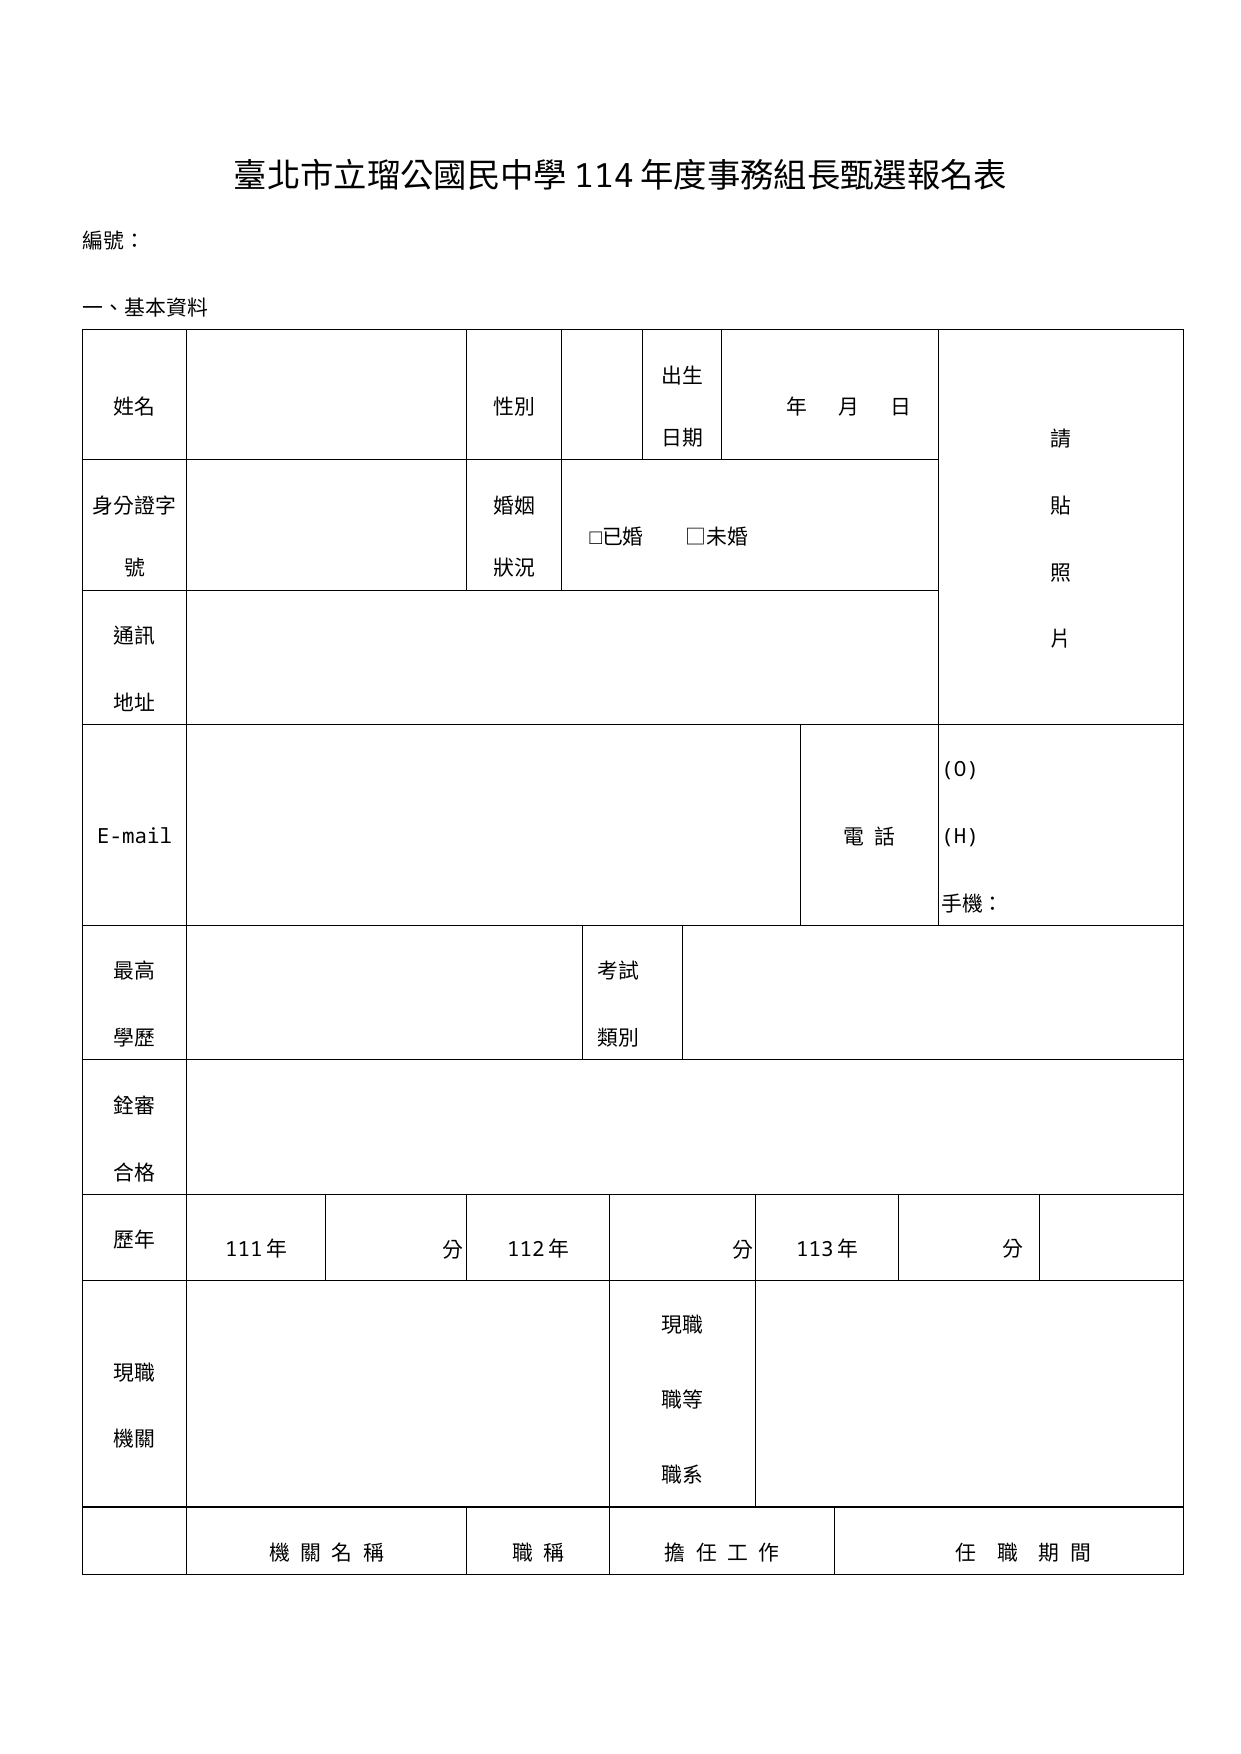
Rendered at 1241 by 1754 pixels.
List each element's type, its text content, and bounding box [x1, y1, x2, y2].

table_cell [187, 591, 938, 724]
table_cell □已婚 □未婚 [562, 460, 938, 589]
table_cell 歷年 考績 [83, 1195, 186, 1280]
table_cell 113年 [756, 1195, 898, 1280]
table_cell (O) (H) 手機： [939, 725, 1183, 925]
table_cell [187, 926, 582, 1059]
table_header 請 貼 照 片 [939, 330, 1183, 724]
table_cell [187, 460, 466, 589]
table_cell 分 [326, 1195, 466, 1280]
table_cell 最高 學歷 [83, 926, 186, 1059]
table_cell 現職 機關 [83, 1281, 186, 1506]
table_cell 銓審 合格 [83, 1060, 186, 1194]
table_cell 考試 類別 [583, 926, 682, 1059]
table_cell 任 職 期 間 [835, 1508, 1183, 1574]
table_cell 分 [899, 1195, 1039, 1280]
table_cell 電 話 [801, 725, 938, 925]
table_cell [83, 1508, 186, 1574]
table_cell [187, 1281, 609, 1506]
table_cell 現職 職等 職系 [610, 1281, 755, 1506]
table_cell 婚姻 狀況 [467, 460, 561, 589]
table_cell [1040, 1195, 1183, 1280]
table_header 姓名 [83, 330, 186, 459]
table_cell 身分證字 號 [83, 460, 186, 589]
table_cell [683, 926, 1183, 1059]
table_header [187, 330, 466, 459]
table_cell E-mail [83, 725, 186, 925]
table_cell [187, 725, 800, 925]
table_cell [187, 1060, 1183, 1194]
table_cell 111年 [187, 1195, 325, 1280]
table_cell 112年 [467, 1195, 609, 1280]
table_cell 分 [610, 1195, 755, 1280]
table_header 年 月 日 [722, 330, 938, 459]
table_cell 通訊 地址 [83, 591, 186, 724]
table_header [562, 330, 642, 459]
text 一、基本資料 [83, 264, 1157, 327]
table_cell [756, 1281, 1183, 1506]
table_cell 擔 任 工 作 [610, 1508, 834, 1574]
table_cell 職 稱 [467, 1508, 609, 1574]
table_header 出生 日期 [643, 330, 721, 459]
table_header 性別 [467, 330, 561, 459]
text 編號： [83, 198, 1157, 260]
text 臺北市立瑠公國民中學114年度事務組長甄選報名表 [83, 131, 1157, 194]
table_cell 機 關 名 稱 [187, 1508, 466, 1574]
